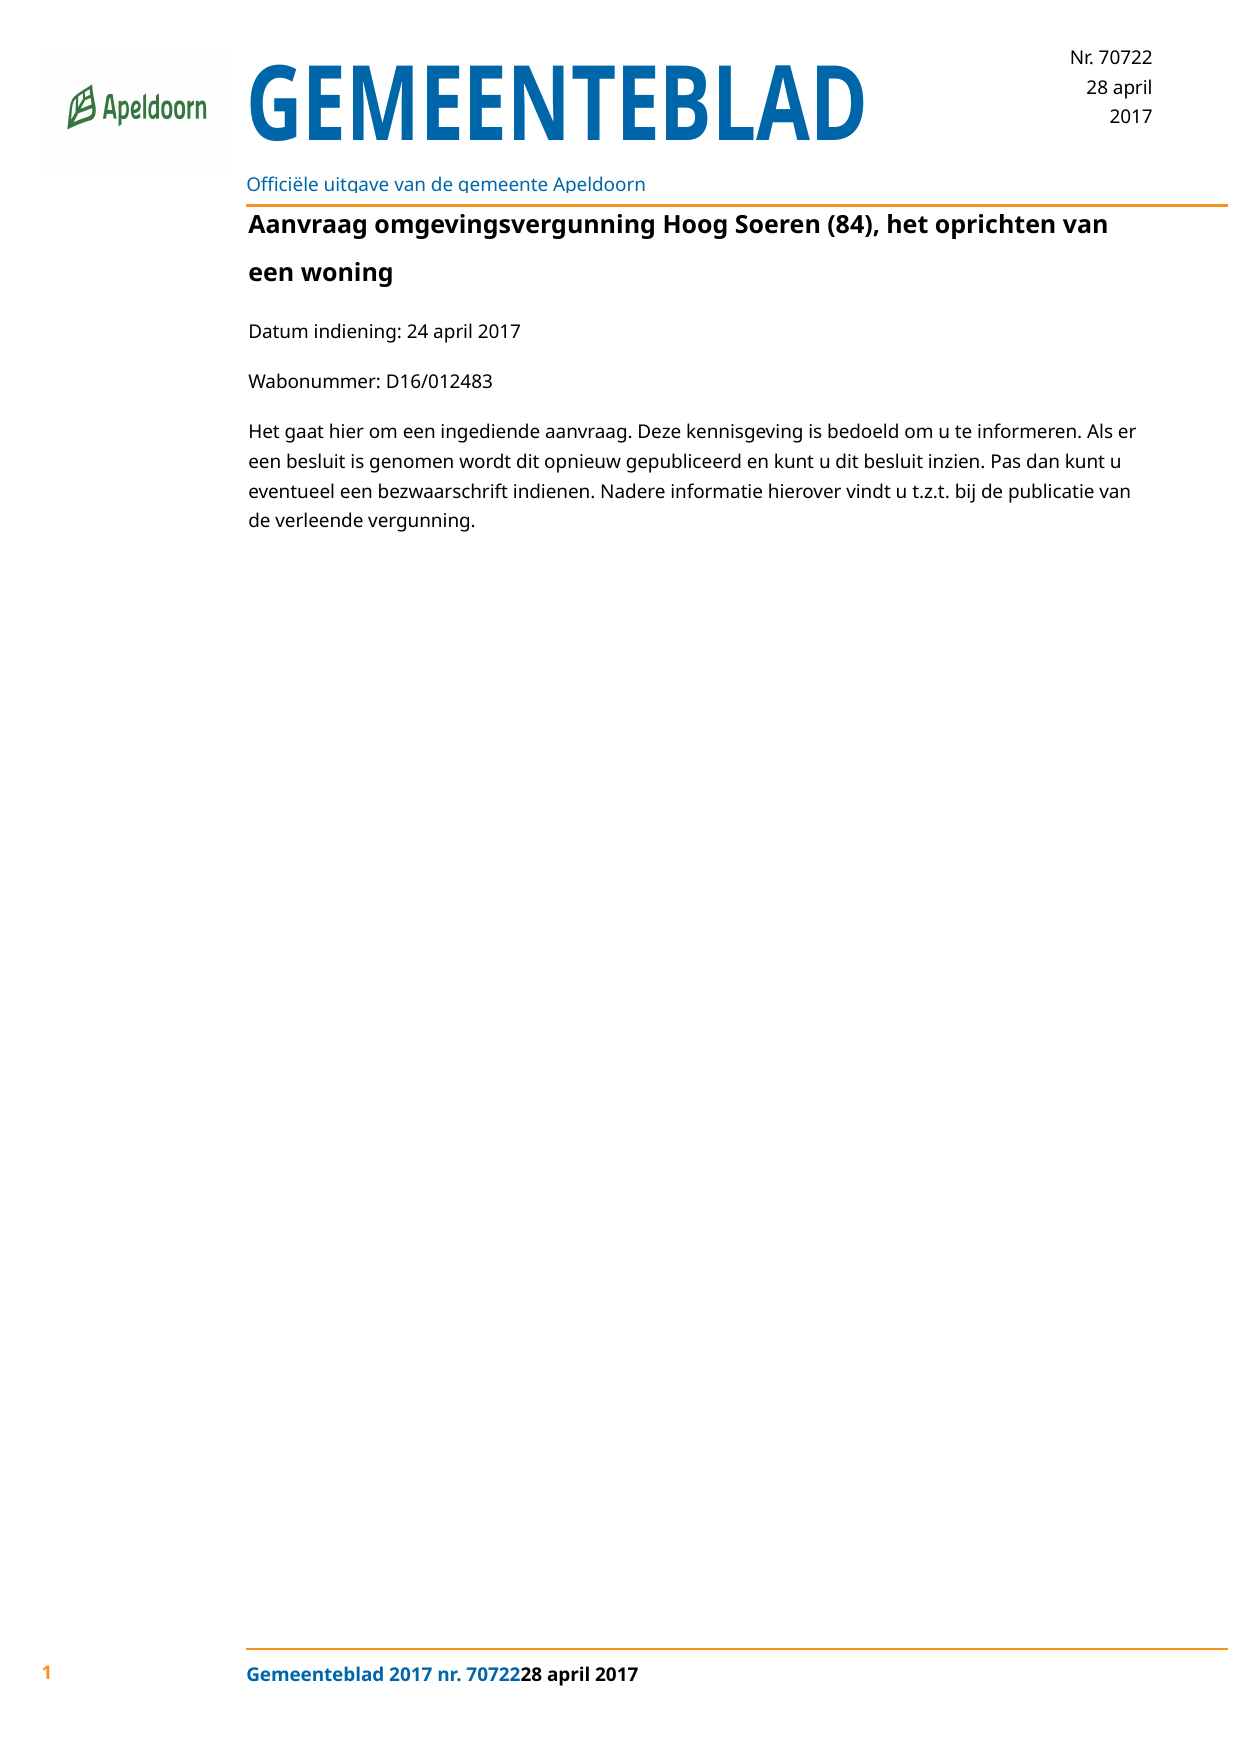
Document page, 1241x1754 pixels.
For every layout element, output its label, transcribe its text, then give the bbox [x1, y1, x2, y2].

picture [41, 47, 231, 172]
text Wabonummer: D16/012483 [248, 368, 1152, 394]
text Datum indiening: 24 april 2017 [248, 318, 1152, 344]
text Aanvraag omgevingsvergunning Hoog Soeren (84), het oprichten van een woning [248, 207, 1152, 288]
text Het gaat hier om een ingediende aanvraag. Deze kennisgeving is bedoeld om u te informeren. Als er een besluit is genomen wordt dit opnieuw gepubliceerd en kunt u dit besluit inzien. Pas dan kunt u eventueel een bezwaarschrift indienen. Nadere informatie hierover vindt u t.z.t. bij de publicatie van de verleende vergunning. [248, 419, 1152, 533]
